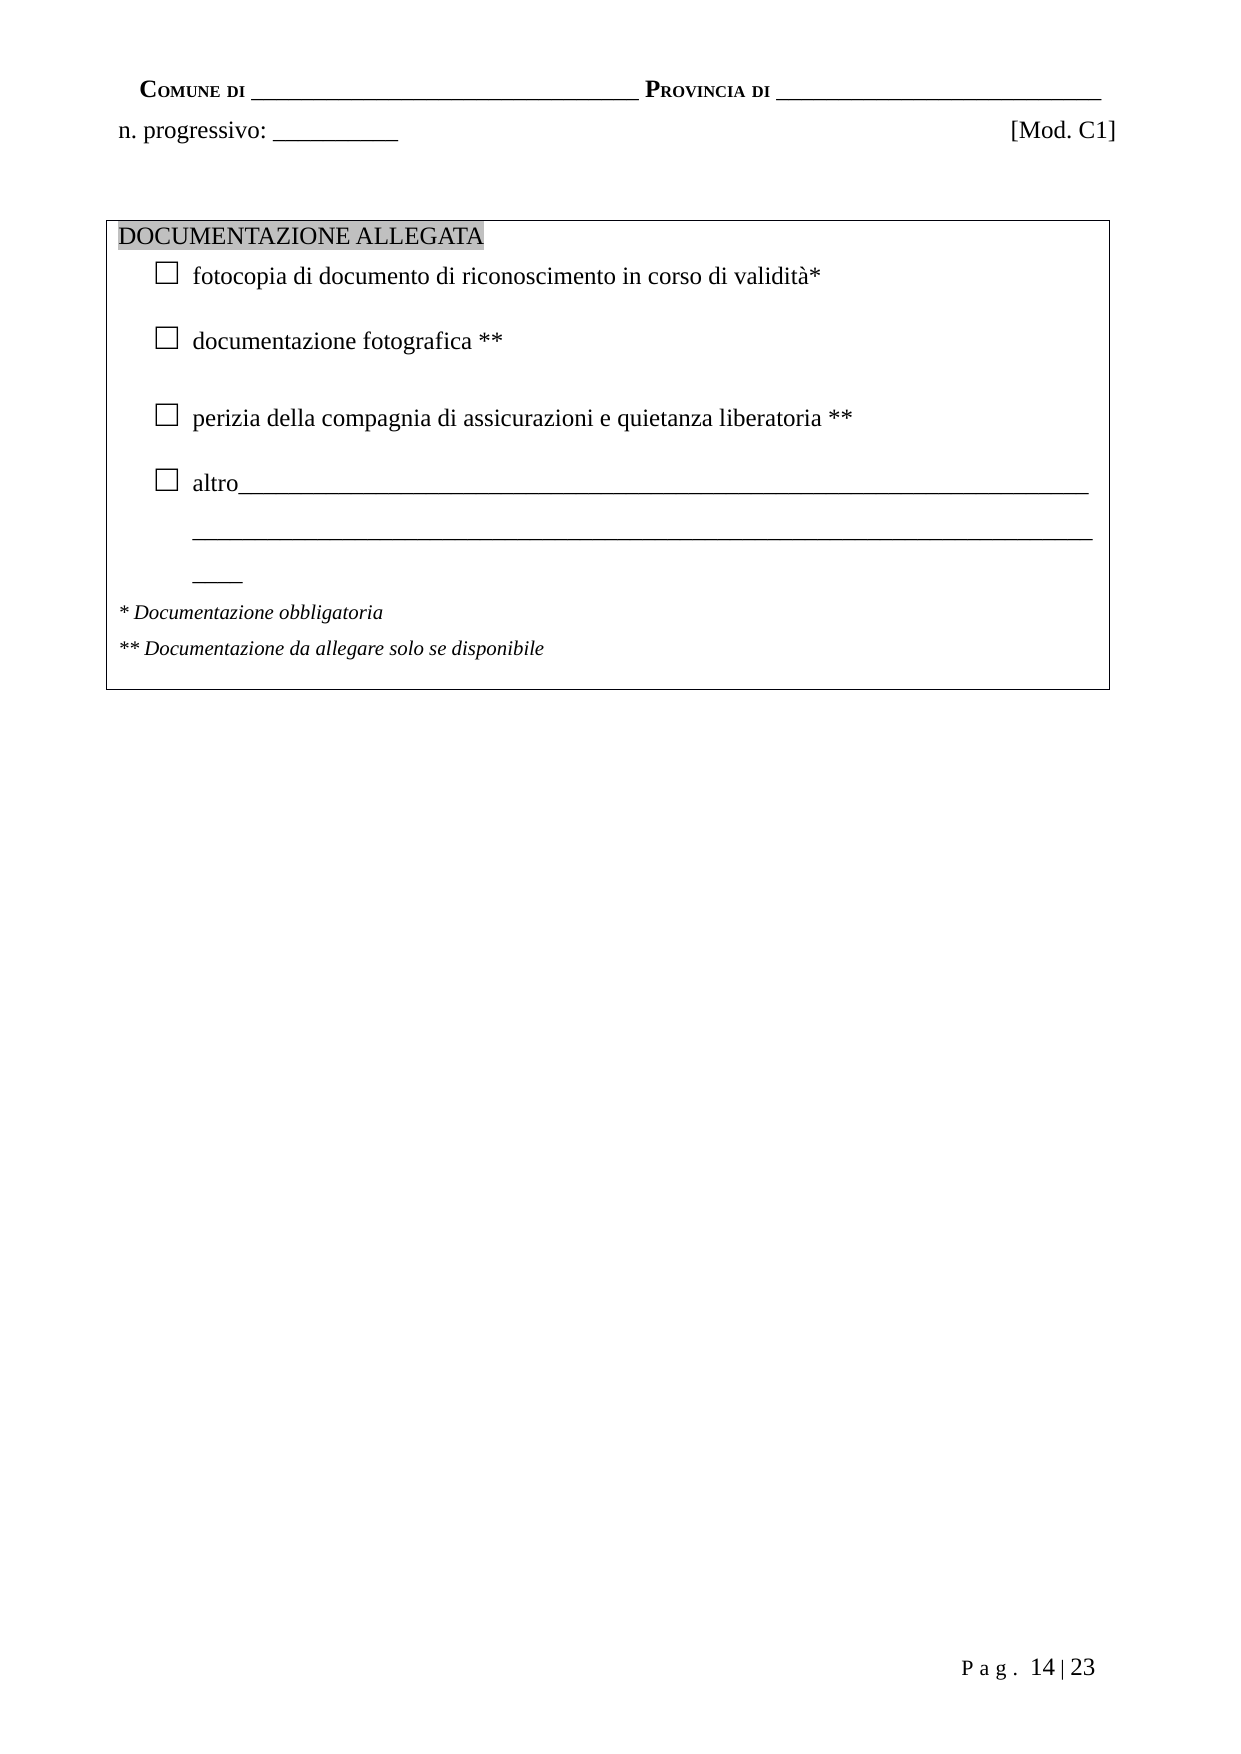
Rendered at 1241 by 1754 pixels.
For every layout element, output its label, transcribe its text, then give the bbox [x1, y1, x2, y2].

table_header DOCUMENTAZIONE ALLEGATA fotocopia di documento di riconoscimento in corso di validità* documentazione fotografica ** perizia della compagnia di assicurazioni e quietanza liberatoria ** altro________________________________________________________________________________________________________________________________________________ * Documentazione obbligatoria ** Documentazione da allegare solo se disponibile [107, 221, 1109, 689]
